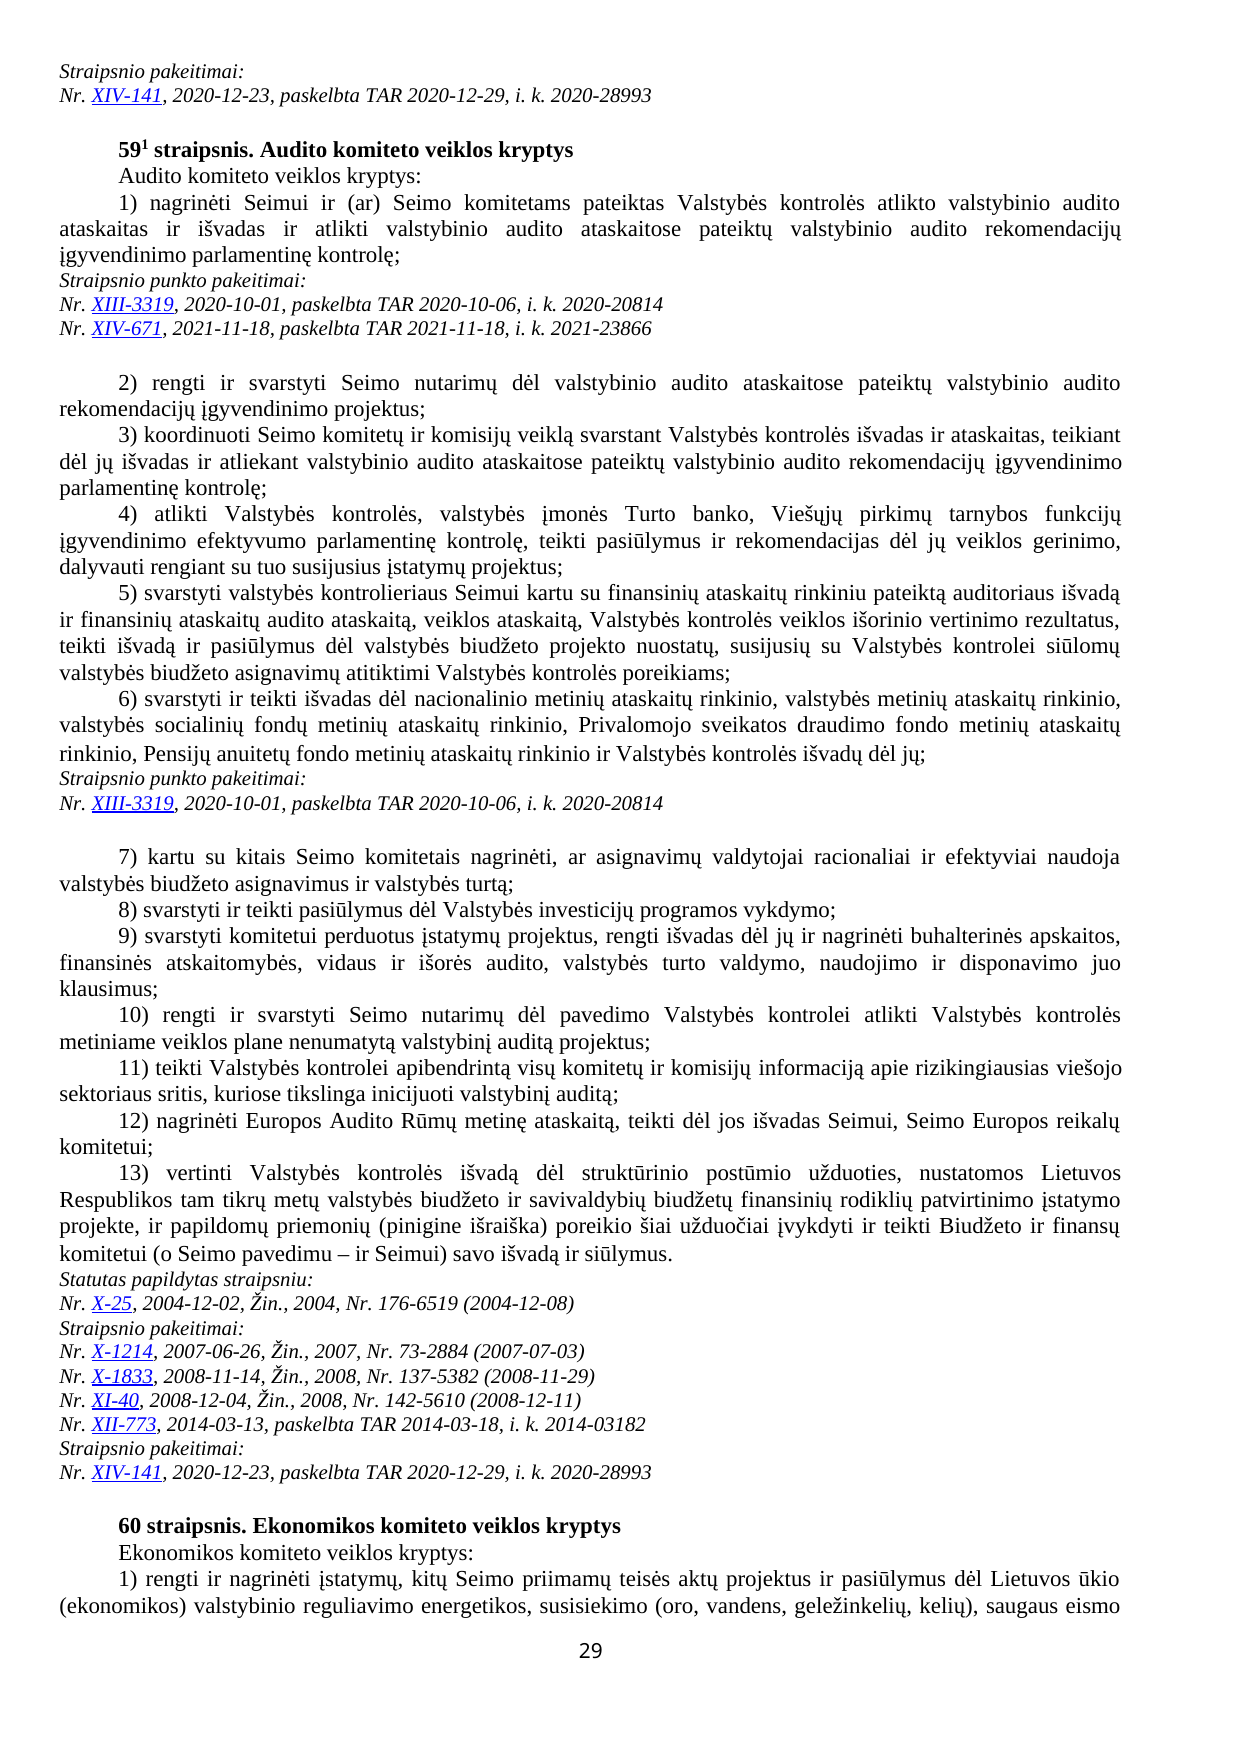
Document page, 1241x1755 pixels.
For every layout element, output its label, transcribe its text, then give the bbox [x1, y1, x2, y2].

text Statutas papildytas straipsniu: [59, 1267, 1122, 1291]
text 12) nagrinėti Europos Audito Rūmų metinę ataskaitą, teikti dėl jos išvadas Seimui, Seimo Europos reikalų komitetui; [59, 1107, 1122, 1159]
text 3) koordinuoti Seimo komitetų ir komisijų veiklą svarstant Valstybės kontrolės išvadas ir ataskaitas, teikiant dėl jų išvadas ir atliekant valstybinio audito ataskaitose pateiktų valstybinio audito rekomendacijų įgyvendinimo parlamentinę kontrolę; [59, 421, 1122, 500]
text 6) svarstyti ir teikti išvadas dėl nacionalinio metinių ataskaitų rinkinio, valstybės metinių ataskaitų rinkinio, valstybės socialinių fondų metinių ataskaitų rinkinio, Privalomojo sveikatos draudimo fondo metinių ataskaitų rinkinio, Pensijų anuitetų fondo metinių ataskaitų rinkinio ir Valstybės kontrolės išvadų dėl jų; [59, 685, 1122, 766]
text 4) atlikti Valstybės kontrolės, valstybės įmonės Turto banko, Viešųjų pirkimų tarnybos funkcijų įgyvendinimo efektyvumo parlamentinę kontrolę, teikti pasiūlymus ir rekomendacijas dėl jų veiklos gerinimo, dalyvauti rengiant su tuo susijusius įstatymų projektus; [59, 500, 1122, 579]
text 11) teikti Valstybės kontrolei apibendrintą visų komitetų ir komisijų informaciją apie rizikingiausias viešojo sektoriaus sritis, kuriose tikslinga inicijuoti valstybinį auditą; [59, 1054, 1122, 1107]
text Nr. X-1833, 2008-11-14, Žin., 2008, Nr. 137-5382 (2008-11-29) [59, 1363, 1122, 1388]
text 60 straipsnis. Ekonomikos komiteto veiklos kryptys [59, 1513, 1122, 1539]
text 591 straipsnis. Audito komiteto veiklos kryptys [59, 136, 1122, 162]
text Ekonomikos komiteto veiklos kryptys: [59, 1539, 1122, 1565]
text 2) rengti ir svarstyti Seimo nutarimų dėl valstybinio audito ataskaitose pateiktų valstybinio audito rekomendacijų įgyvendinimo projektus; [59, 369, 1122, 421]
text 9) svarstyti komitetui perduotus įstatymų projektus, rengti išvadas dėl jų ir nagrinėti buhalterinės apskaitos, finansinės atskaitomybės, vidaus ir išorės audito, valstybės turto valdymo, naudojimo ir disponavimo juo klausimus; [59, 922, 1122, 1001]
text 1) rengti ir nagrinėti įstatymų, kitų Seimo priimamų teisės aktų projektus ir pasiūlymus dėl Lietuvos ūkio (ekonomikos) valstybinio reguliavimo energetikos, susisiekimo (oro, vandens, geležinkelių, kelių), saugaus eismo [59, 1565, 1122, 1618]
text 10) rengti ir svarstyti Seimo nutarimų dėl pavedimo Valstybės kontrolei atlikti Valstybės kontrolės metiniame veiklos plane nenumatytą valstybinį auditą projektus; [59, 1001, 1122, 1054]
text 13) vertinti Valstybės kontrolės išvadą dėl struktūrinio postūmio užduoties, nustatomos Lietuvos Respublikos tam tikrų metų valstybės biudžeto ir savivaldybių biudžetų finansinių rodiklių patvirtinimo įstatymo projekte, ir papildomų priemonių (pinigine išraiška) poreikio šiai užduočiai įvykdyti ir teikti Biudžeto ir finansų komitetui (o Seimo pavedimu – ir Seimui) savo išvadą ir siūlymus. [59, 1159, 1122, 1267]
text Straipsnio pakeitimai: [59, 59, 1122, 83]
text Nr. XIV-671, 2021-11-18, paskelbta TAR 2021-11-18, i. k. 2021-23866 [59, 316, 1122, 340]
text Nr. XIII-3319, 2020-10-01, paskelbta TAR 2020-10-06, i. k. 2020-20814 [59, 790, 1122, 814]
text Nr. XIII-3319, 2020-10-01, paskelbta TAR 2020-10-06, i. k. 2020-20814 [59, 292, 1122, 316]
text 7) kartu su kitais Seimo komitetais nagrinėti, ar asignavimų valdytojai racionaliai ir efektyviai naudoja valstybės biudžeto asignavimus ir valstybės turtą; [59, 843, 1122, 896]
text Straipsnio punkto pakeitimai: [59, 268, 1122, 292]
text Straipsnio pakeitimai: [59, 1436, 1122, 1460]
text 8) svarstyti ir teikti pasiūlymus dėl Valstybės investicijų programos vykdymo; [59, 896, 1122, 922]
text Nr. X-1214, 2007-06-26, Žin., 2007, Nr. 73-2884 (2007-07-03) [59, 1339, 1122, 1363]
text Nr. XI-40, 2008-12-04, Žin., 2008, Nr. 142-5610 (2008-12-11) [59, 1388, 1122, 1412]
text Nr. XIV-141, 2020-12-23, paskelbta TAR 2020-12-29, i. k. 2020-28993 [59, 83, 1122, 107]
text Straipsnio pakeitimai: [59, 1315, 1122, 1339]
text Nr. XII-773, 2014-03-13, paskelbta TAR 2014-03-18, i. k. 2014-03182 [59, 1412, 1122, 1436]
text 1) nagrinėti Seimui ir (ar) Seimo komitetams pateiktas Valstybės kontrolės atlikto valstybinio audito ataskaitas ir išvadas ir atlikti valstybinio audito ataskaitose pateiktų valstybinio audito rekomendacijų įgyvendinimo parlamentinę kontrolę; [59, 189, 1122, 268]
text Straipsnio punkto pakeitimai: [59, 766, 1122, 790]
text Nr. X-25, 2004-12-02, Žin., 2004, Nr. 176-6519 (2004-12-08) [59, 1291, 1122, 1315]
text 5) svarstyti valstybės kontrolieriaus Seimui kartu su finansinių ataskaitų rinkiniu pateiktą auditoriaus išvadą ir finansinių ataskaitų audito ataskaitą, veiklos ataskaitą, Valstybės kontrolės veiklos išorinio vertinimo rezultatus, teikti išvadą ir pasiūlymus dėl valstybės biudžeto projekto nuostatų, susijusių su Valstybės kontrolei siūlomų valstybės biudžeto asignavimų atitiktimi Valstybės kontrolės poreikiams; [59, 579, 1122, 685]
text Nr. XIV-141, 2020-12-23, paskelbta TAR 2020-12-29, i. k. 2020-28993 [59, 1460, 1122, 1484]
text Audito komiteto veiklos kryptys: [59, 162, 1122, 189]
